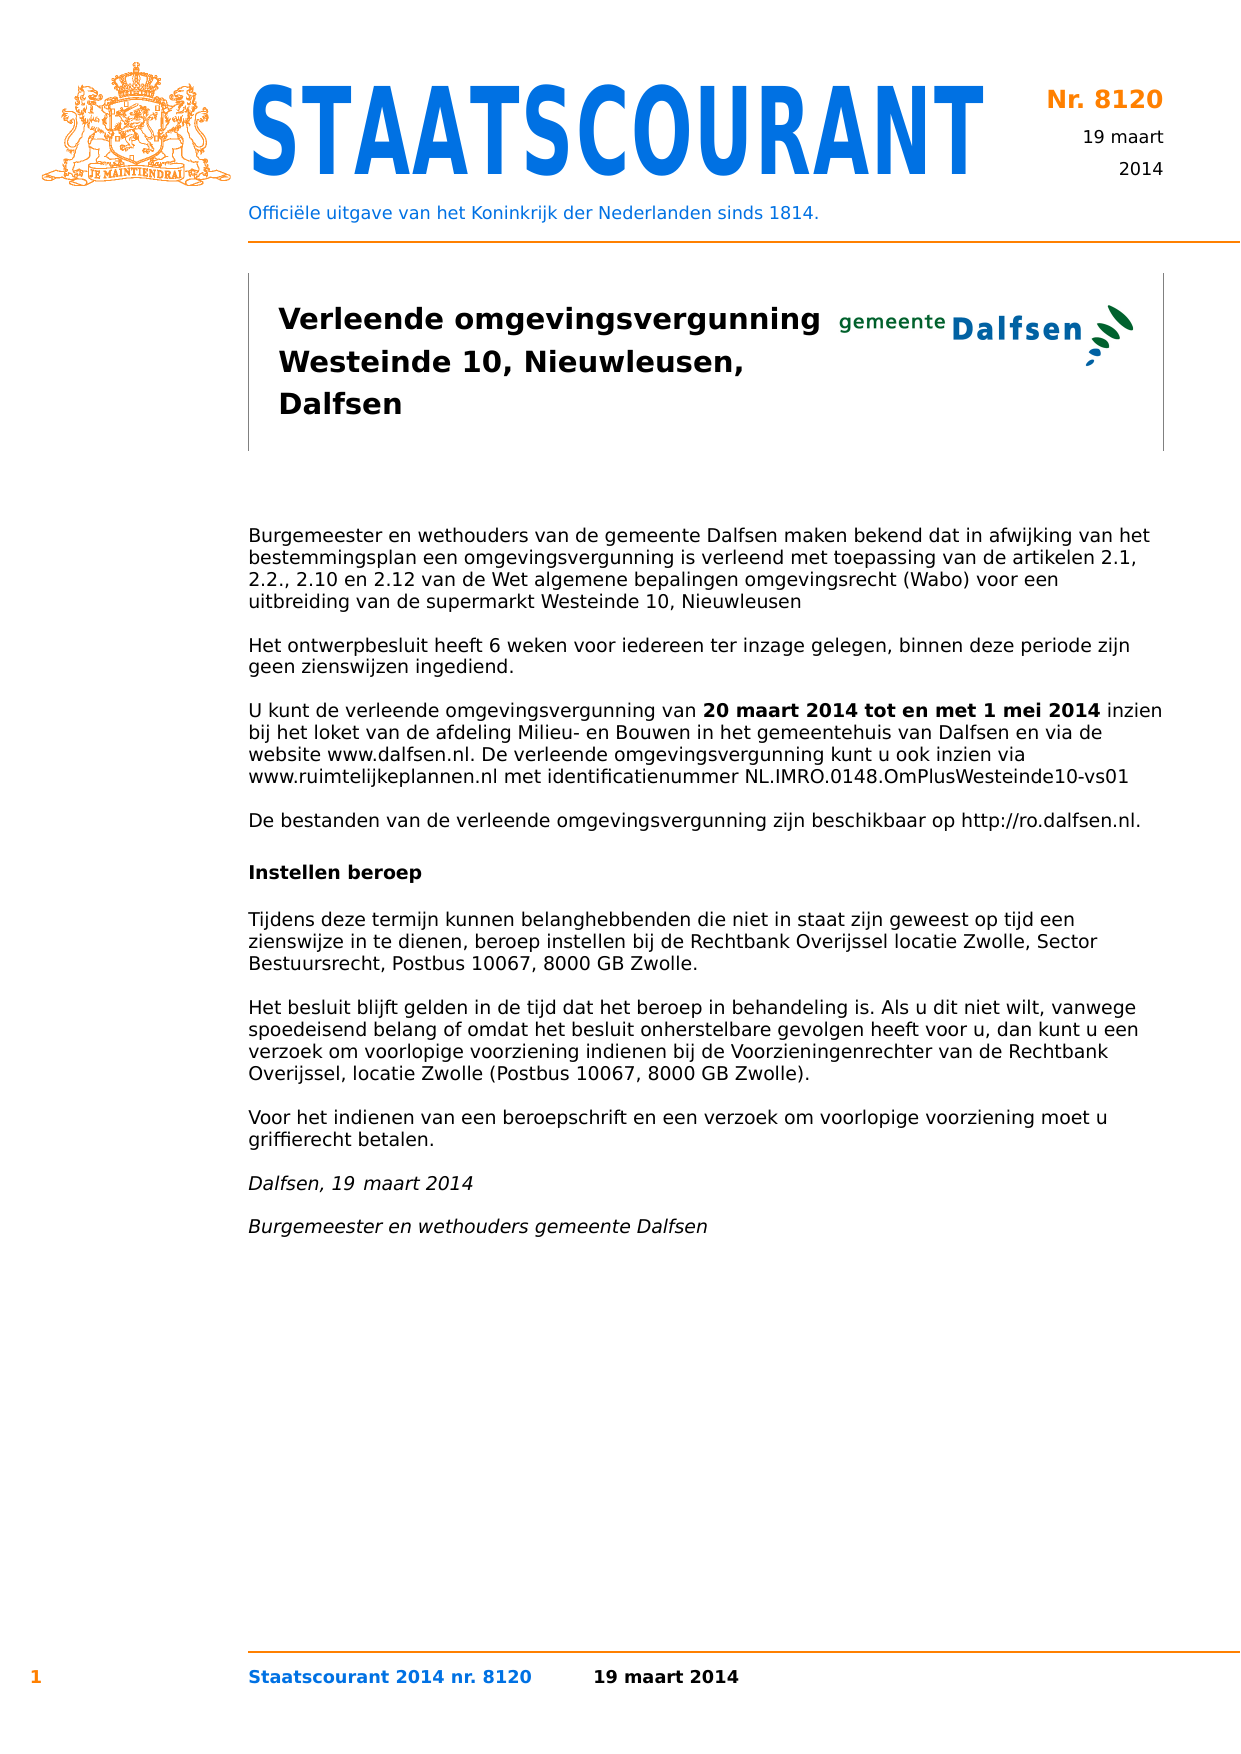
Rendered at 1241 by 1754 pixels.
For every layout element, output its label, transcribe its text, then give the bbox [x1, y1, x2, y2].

text Tijdens deze termijn kunnen belanghebbenden die niet in staat zijn geweest op tijd een zienswijze in te dienen, beroep instellen bij de Rechtbank Overijssel locatie Zwolle, Sector Bestuursrecht, Postbus 10067, 8000 GB Zwolle. [248, 909, 1163, 975]
table_cell 2014 [998, 153, 1240, 203]
table_cell Officiële uitgave van het Koninkrijk der Nederlanden sinds 1814. [248, 203, 1240, 241]
picture [838, 302, 1134, 368]
text De bestanden van de verleende omgevingsvergunning zijn beschikbaar op http://ro.dalfsen.nl. [248, 810, 1163, 832]
text Het ontwerpbesluit heeft 6 weken voor iedereen ter inzage gelegen, binnen deze periode zijn geen zienswijzen ingediend. [248, 634, 1163, 678]
table_header Nr. 8120 [998, 62, 1240, 121]
picture [41, 62, 231, 186]
table_cell 19 maart [998, 121, 1240, 153]
text Burgemeester en wethouders gemeente Dalfsen [248, 1216, 1163, 1238]
subtitle Instellen beroep [248, 862, 1163, 884]
text Voor het indienen van een beroepschrift en een verzoek om voorlopige voorziening moet u griffierecht betalen. [248, 1107, 1163, 1151]
text Burgemeester en wethouders van de gemeente Dalfsen maken bekend dat in afwijking van het bestemmingsplan een omgevingsvergunning is verleend met toepassing van de artikelen 2.1, 2.2., 2.10 en 2.12 van de Wet algemene bepalingen omgevingsrecht (Wabo) voor een uitbreiding van de supermarkt Westeinde 10, Nieuwleusen [248, 525, 1163, 613]
table_header [25, 62, 248, 241]
text Dalfsen, 19 maart 2014 [248, 1172, 1163, 1194]
text Het besluit blijft gelden in de tijd dat het beroep in behandeling is. Als u dit niet wilt, vanwege spoedeisend belang of omdat het besluit onherstelbare gevolgen heeft voor u, dan kunt u een verzoek om voorlopige voorziening indienen bij de Voorzieningenrechter van de Rechtbank Overijssel, locatie Zwolle (Postbus 10067, 8000 GB Zwolle). [248, 997, 1163, 1085]
text U kunt de verleende omgevingsvergunning van 20 maart 2014 tot en met 1 mei 2014 inzien bij het loket van de afdeling Milieu- en Bouwen in het gemeentehuis van Dalfsen en via de website www.dalfsen.nl. De verleende omgevingsvergunning kunt u ook inzien via www.ruimtelijkeplannen.nl met identificatienummer NL.IMRO.0148.OmPlusWesteinde10-vs01 [248, 700, 1163, 788]
table_header STAATSCOURANT [248, 62, 998, 203]
subtitle Verleende omgevingsvergunning Westeinde 10, Nieuwleusen, Dalfsen [249, 273, 1163, 451]
